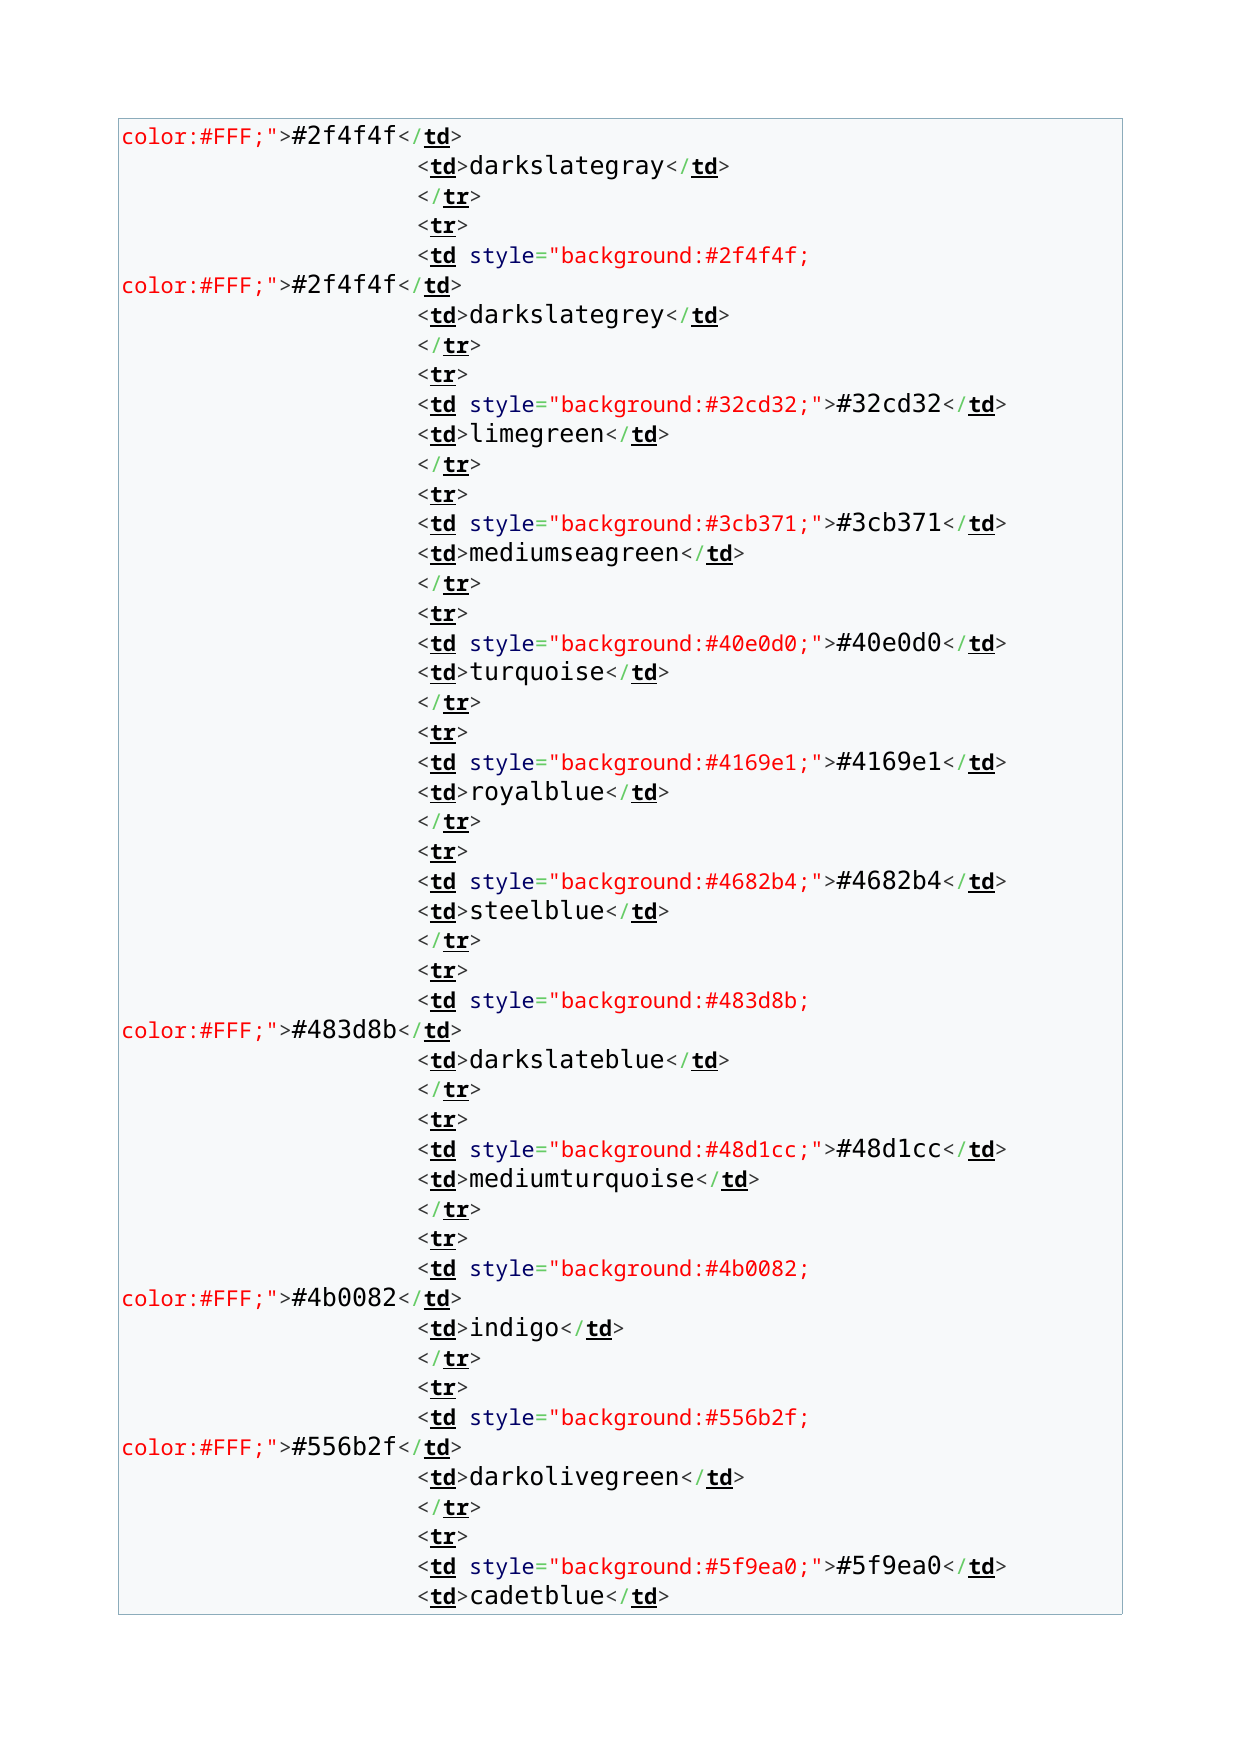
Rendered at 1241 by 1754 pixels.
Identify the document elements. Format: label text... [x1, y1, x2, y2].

table_header color:#FFF;">#2f4f4f</td> <td>darkslategray</td> </tr> <tr> <td style="background:#2f4f4f; color:#FFF;">#2f4f4f</td> <td>darkslategrey</td> </tr> <tr> <td style="background:#32cd32;">#32cd32</td> <td>limegreen</td> </tr> <tr> <td style="background:#3cb371;">#3cb371</td> <td>mediumseagreen</td> </tr> <tr> <td style="background:#40e0d0;">#40e0d0</td> <td>turquoise</td> </tr> <tr> <td style="background:#4169e1;">#4169e1</td> <td>royalblue</td> </tr> <tr> <td style="background:#4682b4;">#4682b4</td> <td>steelblue</td> </tr> <tr> <td style="background:#483d8b; color:#FFF;">#483d8b</td> <td>darkslateblue</td> </tr> <tr> <td style="background:#48d1cc;">#48d1cc</td> <td>mediumturquoise</td> </tr> <tr> <td style="background:#4b0082; color:#FFF;">#4b0082</td> <td>indigo</td> </tr> <tr> <td style="background:#556b2f; color:#FFF;">#556b2f</td> <td>darkolivegreen</td> </tr> <tr> <td style="background:#5f9ea0;">#5f9ea0</td> <td>cadetblue</td> [119, 119, 1122, 1614]
